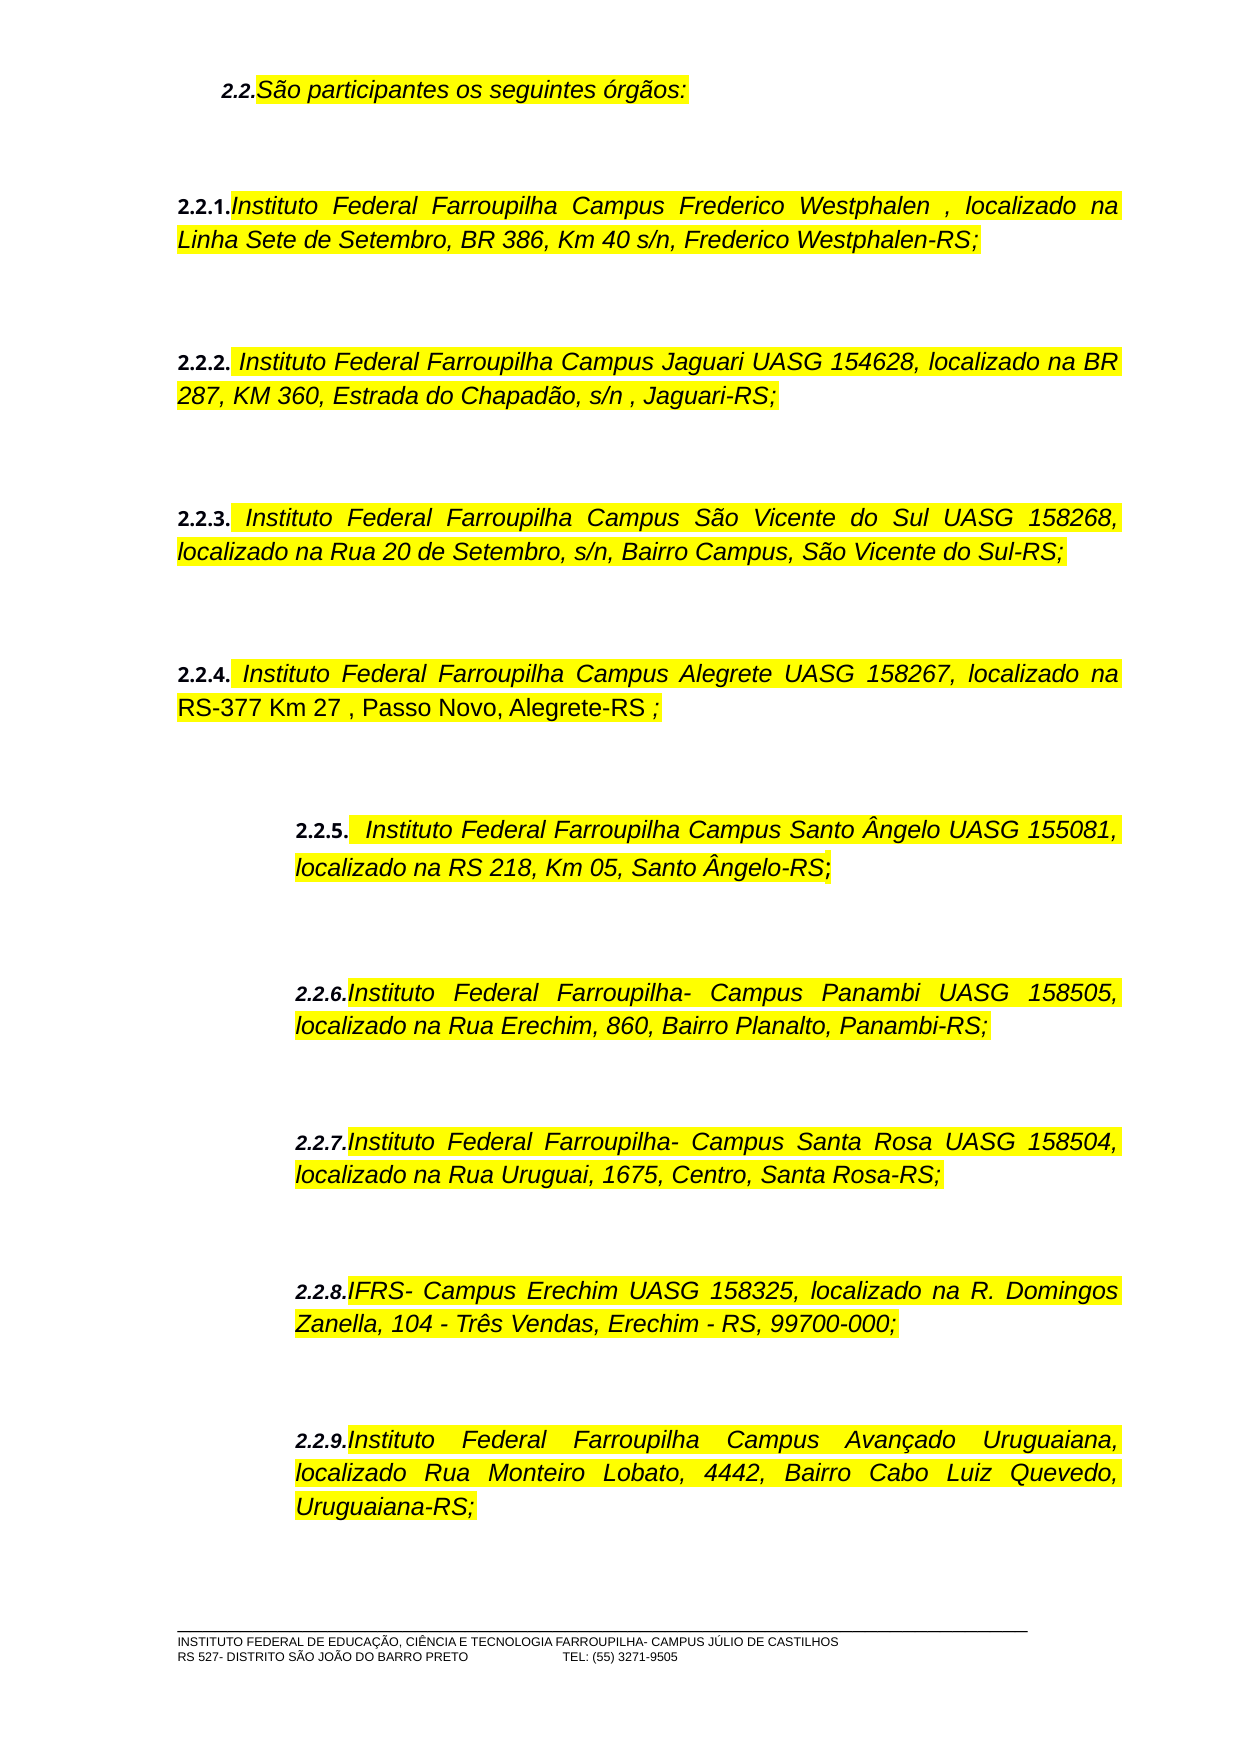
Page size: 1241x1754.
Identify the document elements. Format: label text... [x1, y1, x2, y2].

list Instituto Federal Farroupilha Campus São Vicente do Sul UASG 158268, localizado na Rua 20 de Setembro, s/n, Bairro Campus, São Vicente do Sul-RS; [177, 503, 1122, 566]
list Instituto Federal Farroupilha Campus Jaguari UASG 154628, localizado na BR 287, KM 360, Estrada do Chapadão, s/n , Jaguari-RS; [177, 347, 1122, 410]
list IFRS- Campus Erechim UASG 158325, localizado na R. Domingos Zanella, 104 - Três Vendas, Erechim - RS, 99700-000; [295, 1276, 1122, 1338]
list Instituto Federal Farroupilha- Campus Santa Rosa UASG 158504, localizado na Rua Uruguai, 1675, Centro, Santa Rosa-RS; [295, 1127, 1122, 1189]
list Instituto Federal Farroupilha- Campus Panambi UASG 158505, localizado na Rua Erechim, 860, Bairro Planalto, Panambi-RS; [295, 978, 1122, 1040]
list Instituto Federal Farroupilha Campus Frederico Westphalen , localizado na Linha Sete de Setembro, BR 386, Km 40 s/n, Frederico Westphalen-RS; [177, 191, 1122, 254]
list Instituto Federal Farroupilha Campus Santo Ângelo UASG 155081, localizado na RS 218, Km 05, Santo Ângelo-RS; [295, 815, 1122, 884]
list São participantes os seguintes órgãos: [221, 75, 1122, 104]
list Instituto Federal Farroupilha Campus Avançado Uruguaiana, localizado Rua Monteiro Lobato, 4442, Bairro Cabo Luiz Quevedo, Uruguaiana-RS; [295, 1425, 1122, 1520]
list Instituto Federal Farroupilha Campus Alegrete UASG 158267, localizado na RS-377 Km 27 , Passo Novo, Alegrete-RS ; [177, 659, 1122, 722]
